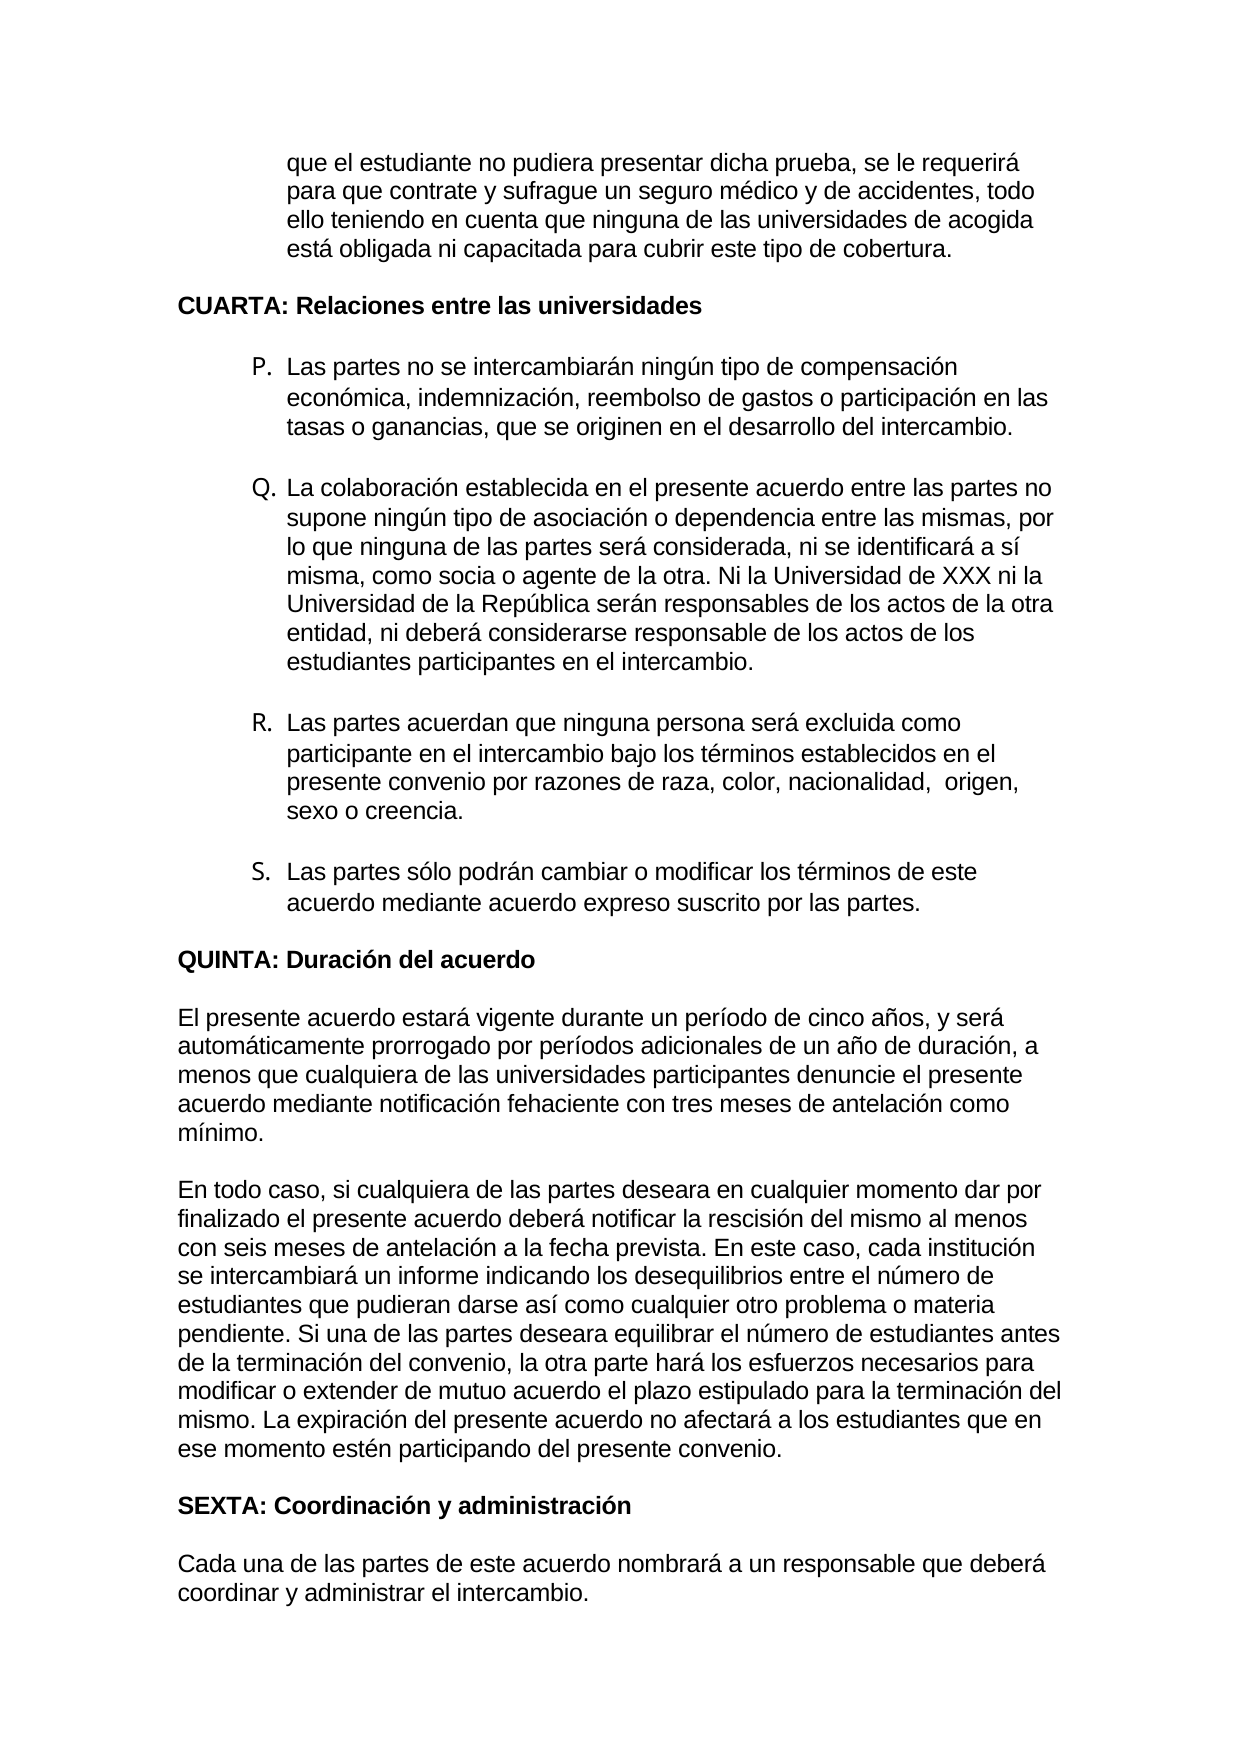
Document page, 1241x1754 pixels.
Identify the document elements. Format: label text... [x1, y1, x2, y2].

list Las partes no se intercambiarán ningún tipo de compensación económica, indemnización, reembolso de gastos o participación en las tasas o ganancias, que se originen en el desarrollo del intercambio. [251, 349, 1063, 440]
list La colaboración establecida en el presente acuerdo entre las partes no supone ningún tipo de asociación o dependencia entre las mismas, por lo que ninguna de las partes será considerada, ni se identificará a sí misma, como socia o agente de la otra. Ni la Universidad de XXX ni la Universidad de la República serán responsables de los actos de la otra entidad, ni deberá considerarse responsable de los actos de los estudiantes participantes en el intercambio. [251, 469, 1063, 676]
text Cada una de las partes de este acuerdo nombrará a un responsable que deberá coordinar y administrar el intercambio. [177, 1549, 1063, 1606]
text En todo caso, si cualquiera de las partes deseara en cualquier momento dar por finalizado el presente acuerdo deberá notificar la rescisión del mismo al menos con seis meses de antelación a la fecha prevista. En este caso, cada institución se intercambiará un informe indicando los desequilibrios entre el número de estudiantes que pudieran darse así como cualquier otro problema o materia pendiente. Si una de las partes deseara equilibrar el número de estudiantes antes de la terminación del convenio, la otra parte hará los esfuerzos necesarios para modificar o extender de mutuo acuerdo el plazo estipulado para la terminación del mismo. La expiración del presente acuerdo no afectará a los estudiantes que en ese momento estén participando del presente convenio. [177, 1175, 1063, 1463]
list Las partes sólo podrán cambiar o modificar los términos de este acuerdo mediante acuerdo expreso suscrito por las partes. [251, 853, 1063, 916]
list que el estudiante no pudiera presentar dicha prueba, se le requerirá para que contrate y sufrague un seguro médico y de accidentes, todo ello teniendo en cuenta que ninguna de las universidades de acogida está obligada ni capacitada para cubrir este tipo de cobertura. [251, 148, 1063, 263]
text El presente acuerdo estará vigente durante un período de cinco años, y será automáticamente prorrogado por períodos adicionales de un año de duración, a menos que cualquiera de las universidades participantes denuncie el presente acuerdo mediante notificación fehaciente con tres meses de antelación como mínimo. [177, 1003, 1063, 1146]
list Las partes acuerdan que ninguna persona será excluida como participante en el intercambio bajo los términos establecidos en el presente convenio por razones de raza, color, nacionalidad, origen, sexo o creencia. [251, 704, 1063, 825]
text CUARTA: Relaciones entre las universidades [177, 291, 1063, 320]
text SEXTA: Coordinación y administración [177, 1491, 1063, 1520]
text QUINTA: Duración del acuerdo [177, 945, 1063, 974]
